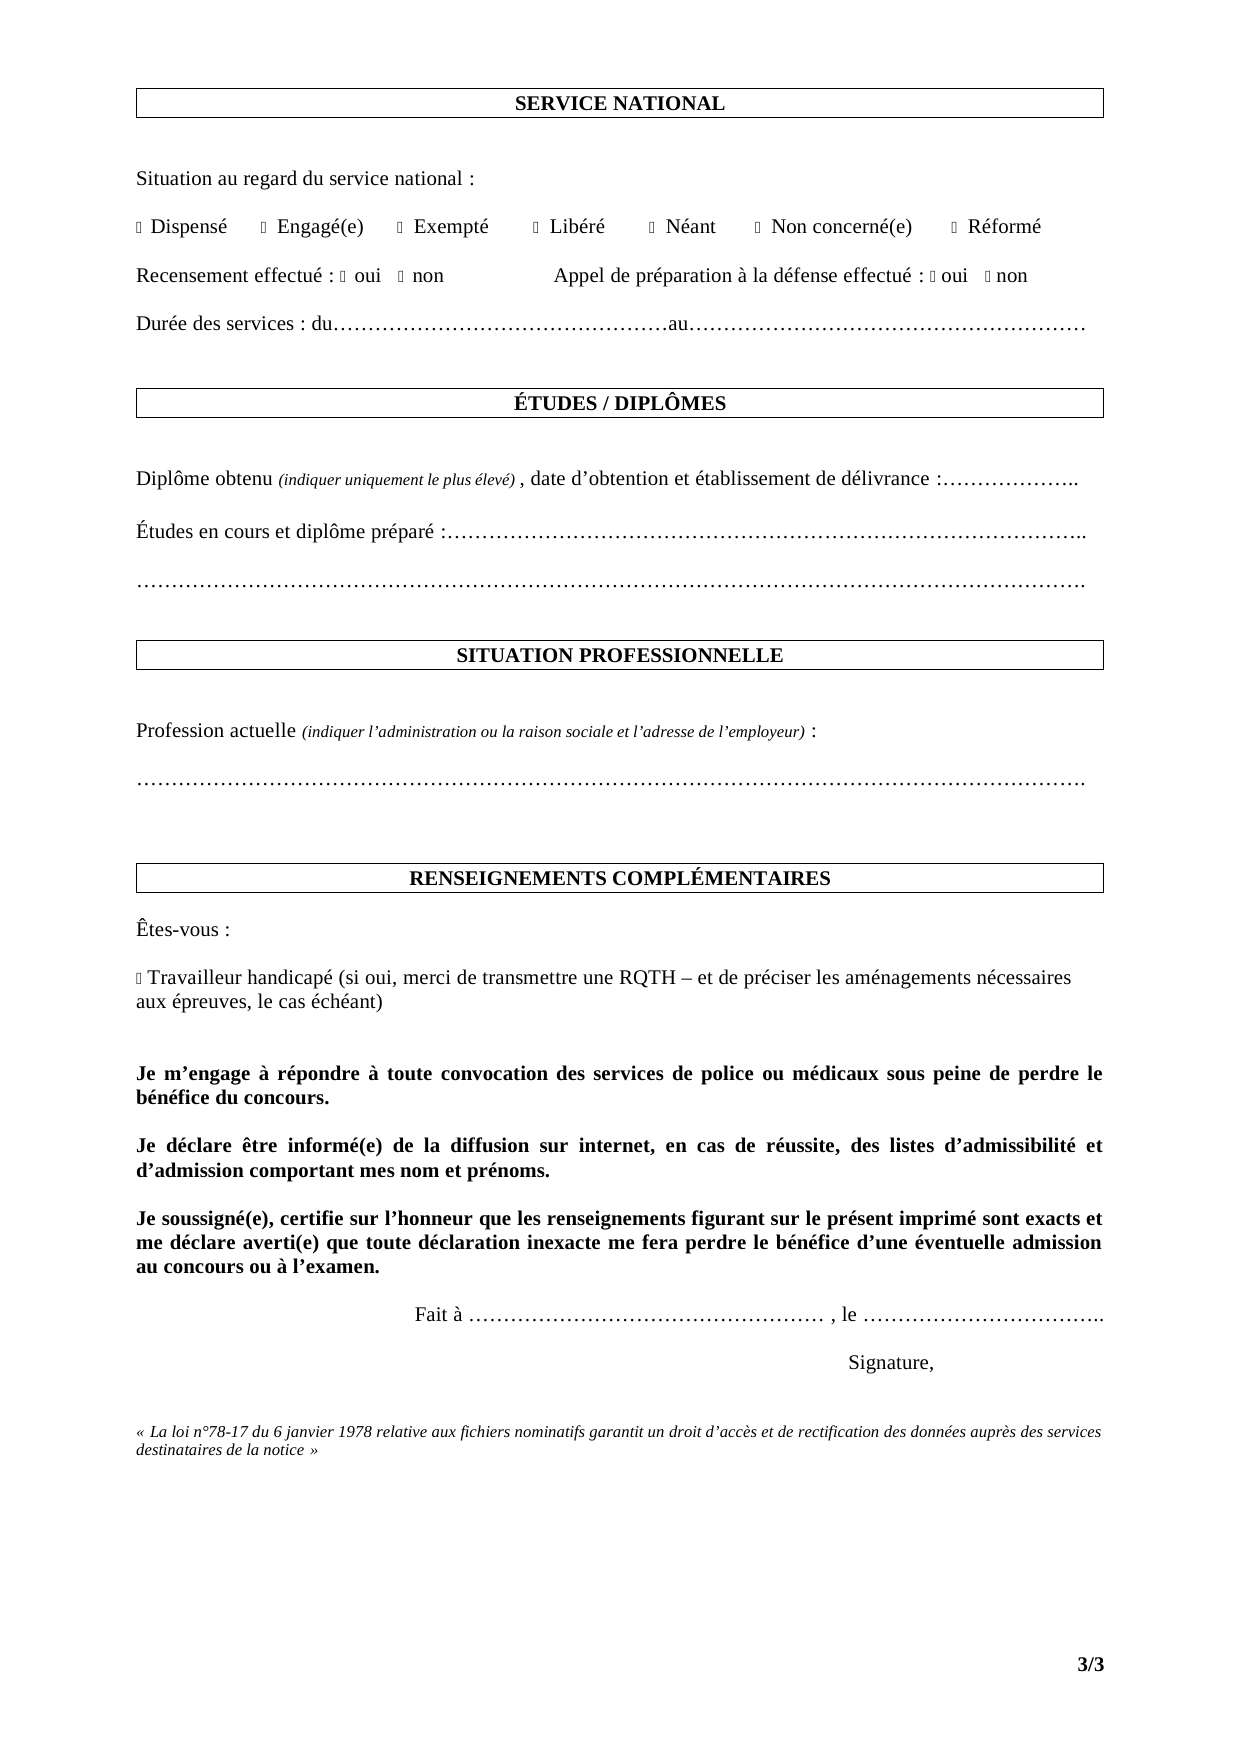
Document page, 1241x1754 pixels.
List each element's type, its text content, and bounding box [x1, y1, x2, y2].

text Signature, [136, 1350, 1104, 1374]
text  Dispensé  Engagé(e)  Exempté  Libéré  Néant  Non concerné(e)  Réformé [136, 214, 1104, 238]
text Diplôme obtenu (indiquer uniquement le plus élevé) , date d’obtention et établissement de délivrance :……………….. [136, 466, 1104, 490]
text Recensement effectué :  oui  non Appel de préparation à la défense effectué :  oui  non [136, 262, 1104, 286]
text Durée des services : du…………………………………………au………………………………………………… [136, 311, 1104, 334]
text « La loi n°78-17 du 6 janvier 1978 relative aux fichiers nominatifs garantit un droit d’accès et de rectification des données auprès des services destinataires de la notice » [136, 1422, 1104, 1459]
text Je soussigné(e), certifie sur l’honneur que les renseignements figurant sur le présent imprimé sont exacts et me déclare averti(e) que toute déclaration inexacte me fera perdre le bénéfice d’une éventuelle admission au concours ou à l’examen. [136, 1206, 1104, 1278]
text ………………………………………………………………………………………………………………………. [136, 567, 1104, 591]
text  Travailleur handicapé (si oui, merci de transmettre une RQTH – et de préciser les aménagements nécessaires aux épreuves, le cas échéant) [136, 965, 1104, 1013]
subtitle SERVICE NATIONAL [137, 89, 1103, 117]
text ………………………………………………………………………………………………………………………. [136, 766, 1104, 790]
text Je m’engage à répondre à toute convocation des services de police ou médicaux sous peine de perdre le bénéfice du concours. [136, 1061, 1104, 1109]
subtitle RENSEIGNEMENTS COMPLÉMENTAIRES [137, 864, 1103, 892]
subtitle SITUATION PROFESSIONNELLE [137, 641, 1103, 669]
text Profession actuelle (indiquer l’administration ou la raison sociale et l’adresse de l’employeur) : [136, 718, 1104, 742]
text Je déclare être informé(e) de la diffusion sur internet, en cas de réussite, des listes d’admissibilité et d’admission comportant mes nom et prénoms. [136, 1133, 1104, 1181]
text 3/3 [136, 1652, 1104, 1676]
text Situation au regard du service national : [136, 166, 1104, 190]
text Études en cours et diplôme préparé :……………………………………………………………………………….. [136, 519, 1104, 543]
text Fait à …………………………………………… , le …………………………….. [136, 1302, 1104, 1326]
text Êtes-vous : [136, 917, 1104, 941]
subtitle ÉTUDES / DIPLÔMES [137, 389, 1103, 417]
